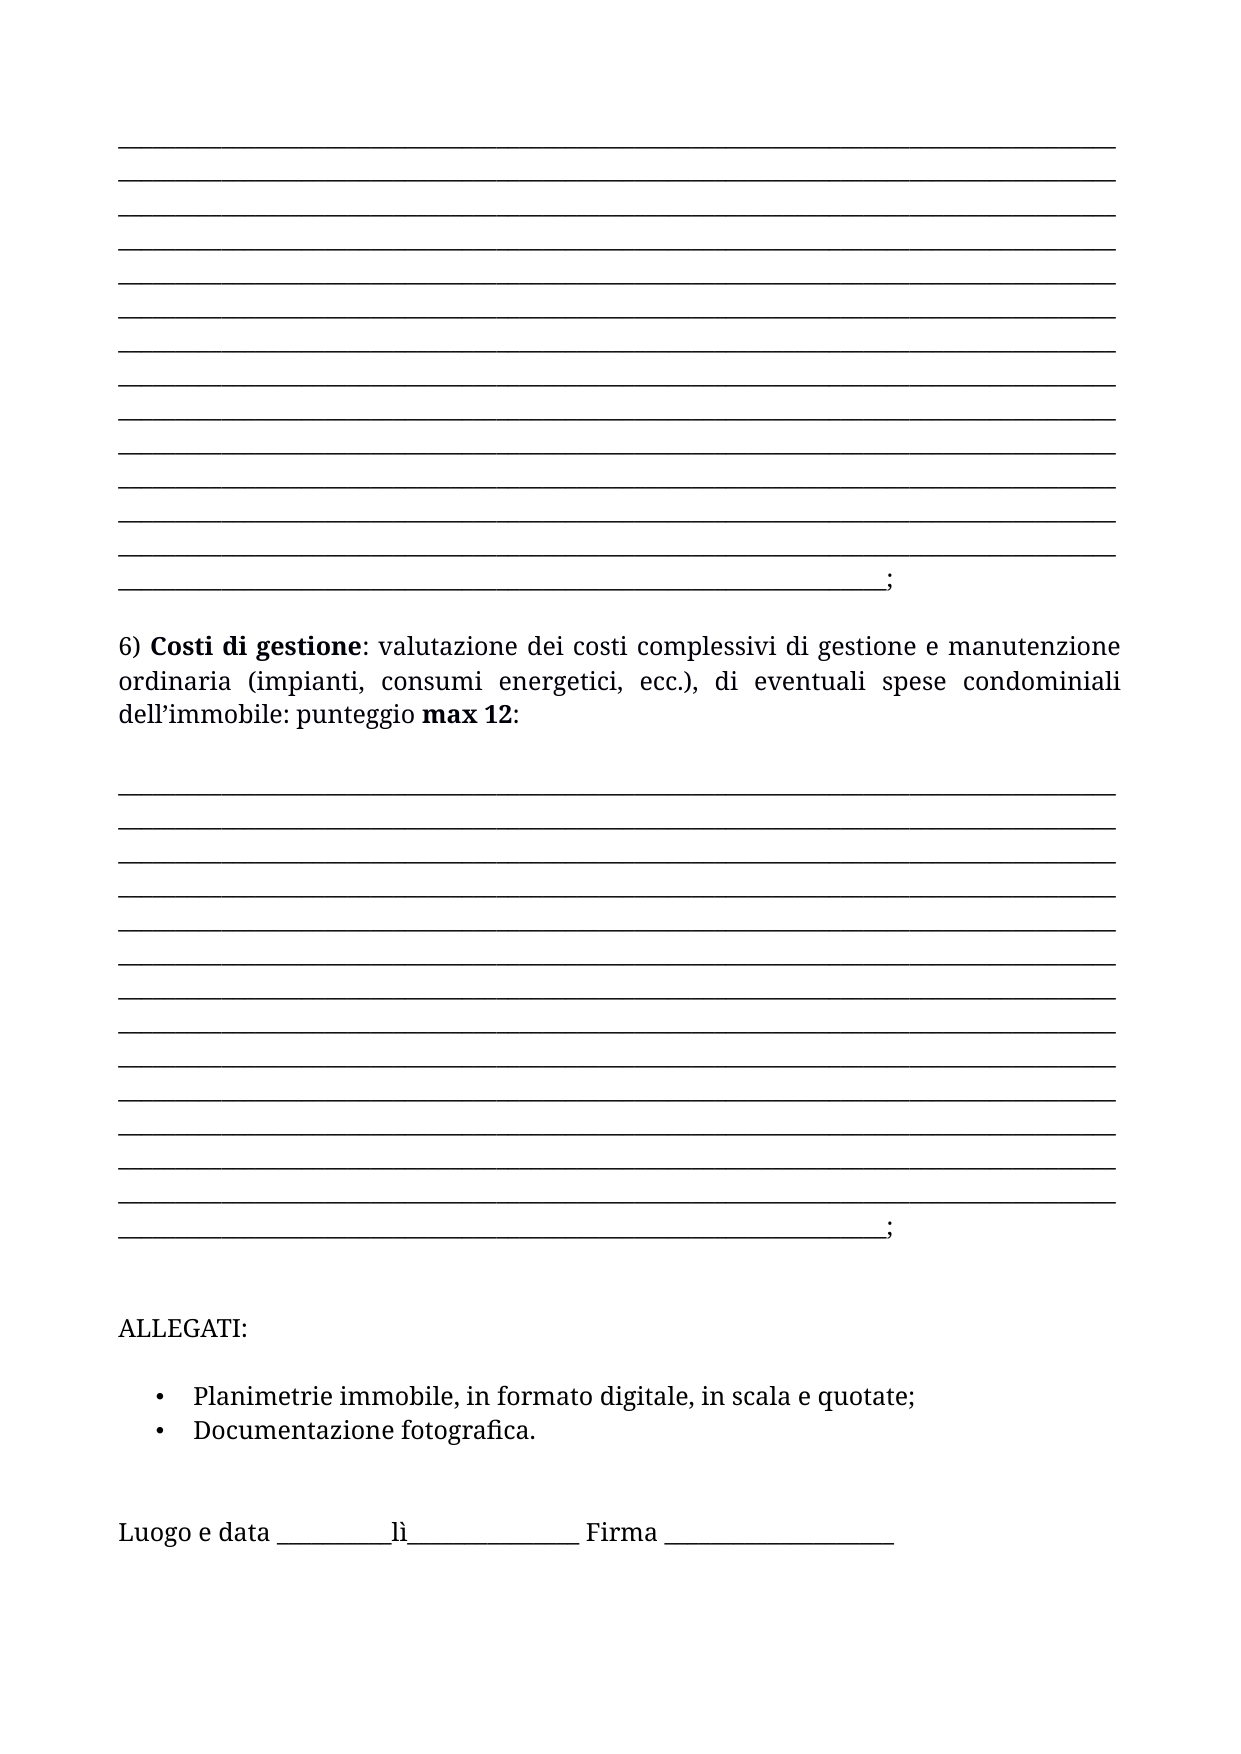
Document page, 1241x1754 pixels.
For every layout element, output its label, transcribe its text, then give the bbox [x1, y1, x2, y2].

list ______________________________________________________________________________________________________________________________________________________________________________________________________________________________________________________________________________________________________________________________________________________________________________________________________________________________________________________________________________________________________________________________________________________________________________________________________________________________________________________________________________________________________________________________________________________________________________________________________________________________________________________________________________________________________________________________________________________________________________________________________________________________________________________________________________________________________________________________________________________________________________________________________________________________________________; [118, 118, 1122, 595]
text Luogo e data __________lì_______________ Firma ____________________ [118, 1515, 1122, 1549]
list Documentazione fotografica. [156, 1412, 1122, 1447]
text ALLEGATI: [118, 1310, 1122, 1344]
list ______________________________________________________________________________________________________________________________________________________________________________________________________________________________________________________________________________________________________________________________________________________________________________________________________________________________________________________________________________________________________________________________________________________________________________________________________________________________________________________________________________________________________________________________________________________________________________________________________________________________________________________________________________________________________________________________________________________________________________________________________________________________________________________________________________________________________________________________________________________________________________________________________________________________________________; [118, 765, 1122, 1242]
list Planimetrie immobile, in formato digitale, in scala e quotate; [156, 1378, 1122, 1412]
text 6) Costi di gestione: valutazione dei costi complessivi di gestione e manutenzione ordinaria (impianti, consumi energetici, ecc.), di eventuali spese condominiali dell’immobile: punteggio max 12: [118, 629, 1122, 731]
